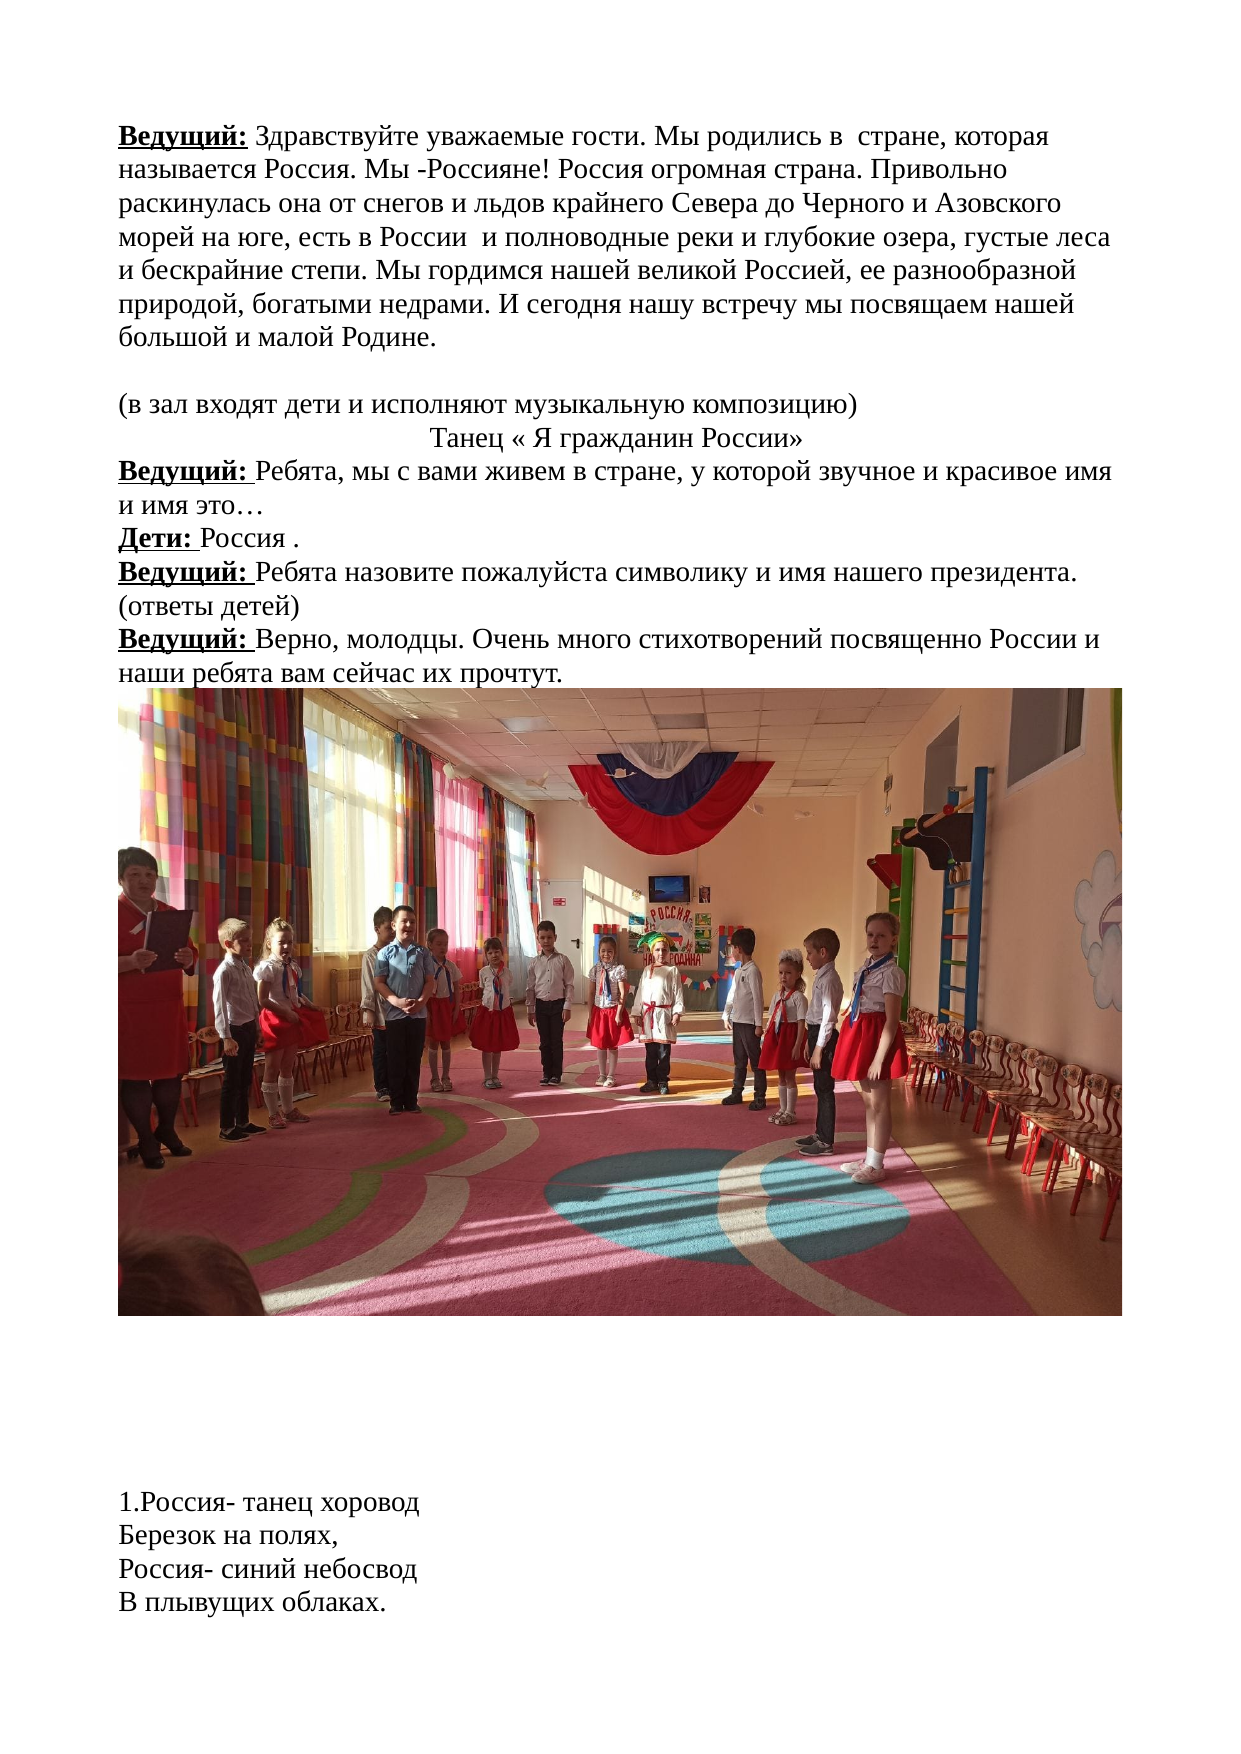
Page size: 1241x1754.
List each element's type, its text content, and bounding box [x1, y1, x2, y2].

text Танец « Я гражданин России» [118, 420, 1122, 453]
text Ведущий: Ребята, мы с вами живем в стране, у которой звучное и красивое имя и имя это… [118, 453, 1122, 521]
text Ведущий: Ребята назовите пожалуйста символику и имя нашего президента. [118, 554, 1122, 588]
text В плывущих облаках. [118, 1584, 1122, 1618]
picture [118, 688, 1123, 1316]
text Ведущий: Здравствуйте уважаемые гости. Мы родились в стране, которая называется Россия. Мы -Россияне! Россия огромная страна. Привольно раскинулась она от снегов и льдов крайнего Севера до Черного и Азовского морей на юге, есть в России и полноводные реки и глубокие озера, густые леса и бескрайние степи. Мы гордимся нашей великой Россией, ее разнообразной природой, богатыми недрами. И сегодня нашу встречу мы посвящаем нашей большой и малой Родине. [118, 118, 1122, 353]
text (в зал входят дети и исполняют музыкальную композицию) [118, 386, 1122, 420]
text Ведущий: Верно, молодцы. Очень много стихотворений посвященно России и наши ребята вам сейчас их прочтут. [118, 621, 1122, 688]
text Россия- синий небосвод [118, 1551, 1122, 1584]
text 1.Россия- танец хоровод [118, 1484, 1122, 1517]
text (ответы детей) [118, 588, 1122, 621]
text Березок на полях, [118, 1517, 1122, 1551]
text Дети: Россия . [118, 521, 1122, 554]
